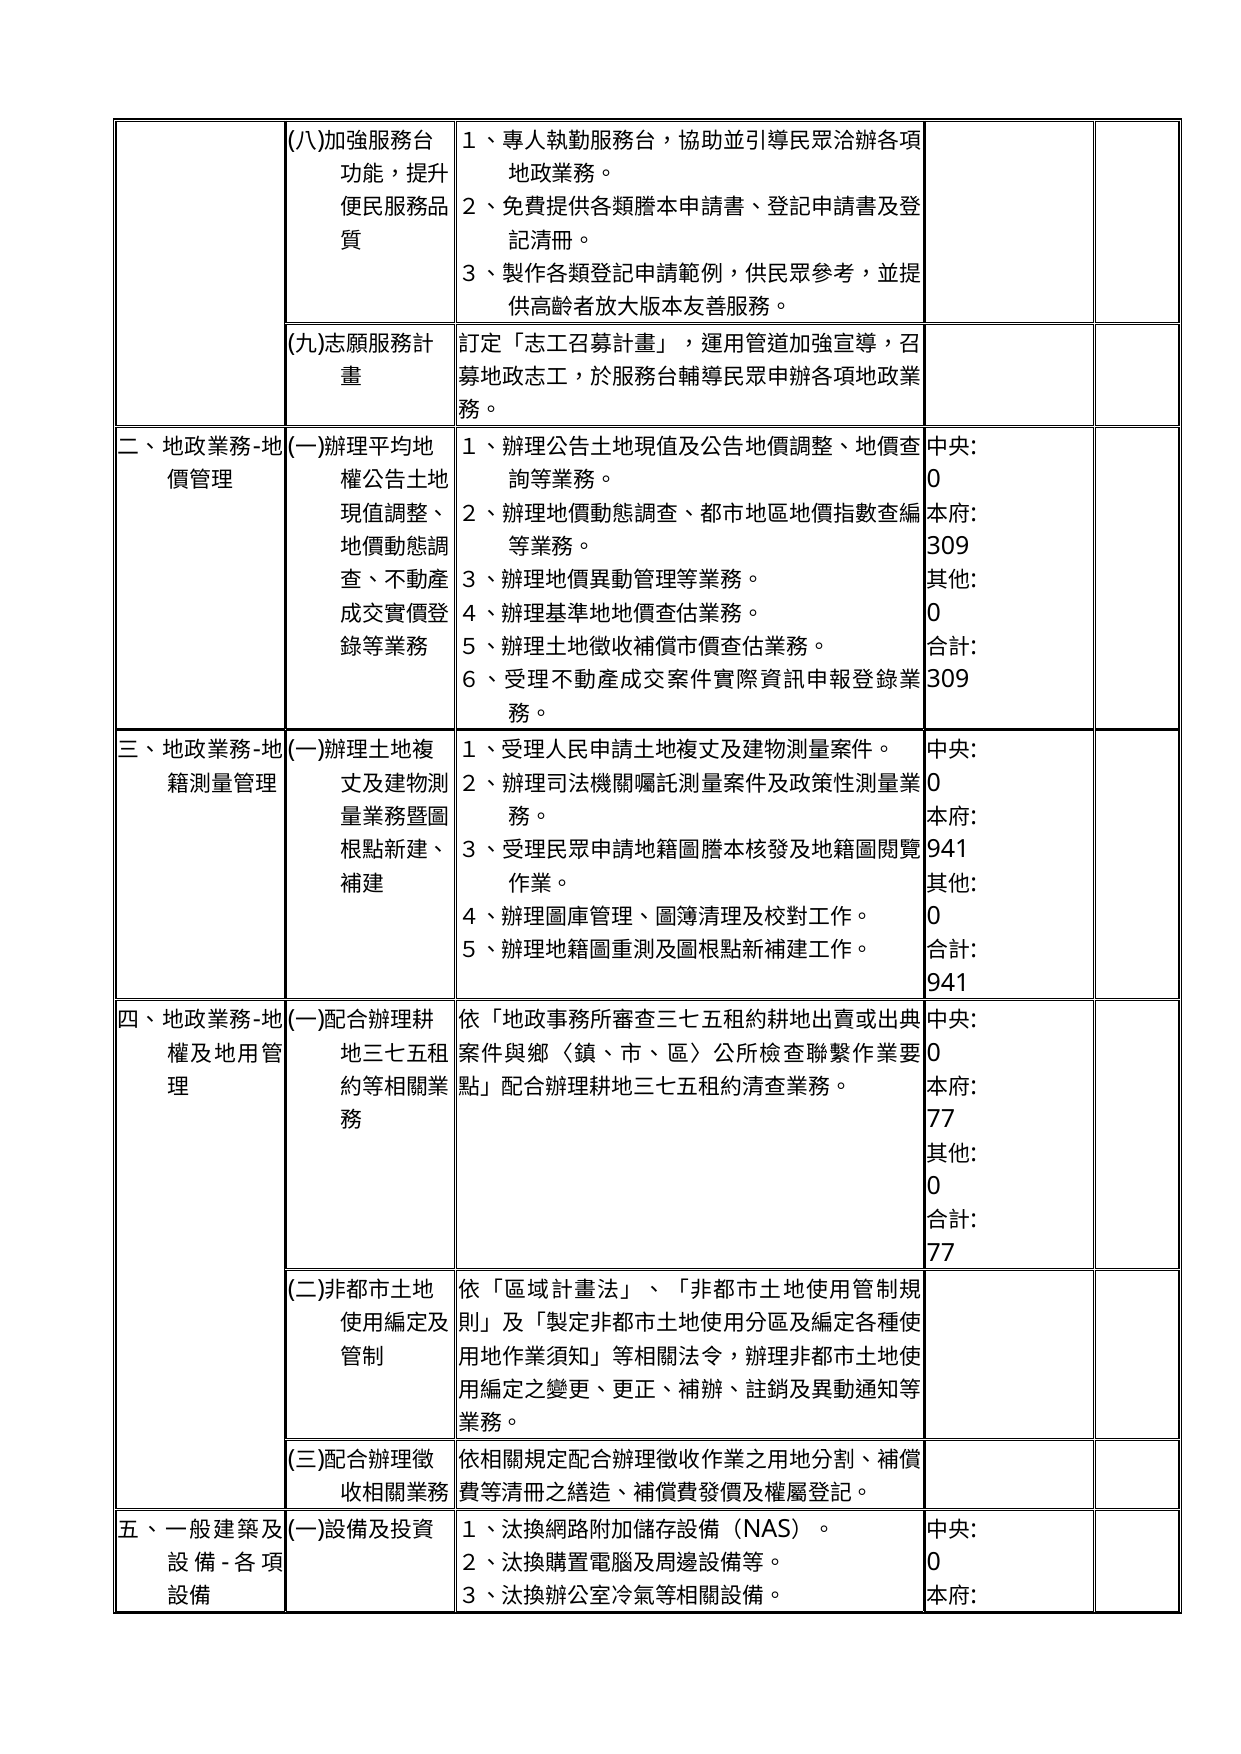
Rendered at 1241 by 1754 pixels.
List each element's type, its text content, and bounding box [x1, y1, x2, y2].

table_cell [1096, 1511, 1178, 1611]
table_cell [1096, 1001, 1178, 1268]
table_cell [1096, 1441, 1178, 1507]
table_cell 中央: 0 本府: 77 其他: 0 合計: 77 [926, 1001, 1093, 1268]
table_cell [1096, 1271, 1178, 1437]
table_cell 四、地政業務-地權及地用管理 [117, 1001, 284, 1507]
table_cell [926, 1441, 1093, 1507]
table_cell 中央: 0 本府: 309 其他: 0 合計: 309 [926, 428, 1093, 728]
table_cell 依相關規定配合辦理徵收作業之用地分割、補償費等清冊之繕造、補償費發價及權屬登記。 [457, 1441, 923, 1507]
table_cell (九)志願服務計畫 [287, 325, 454, 424]
table_cell 三、地政業務-地籍測量管理 [117, 731, 284, 998]
table_cell (八)加強服務台功能，提升便民服務品質 [287, 122, 454, 321]
table_cell １、汰換網路附加儲存設備（NAS）。 ２、汰換購置電腦及周邊設備等。 ３、汰換辦公室冷氣等相關設備。 [457, 1511, 923, 1611]
table_cell １、專人執勤服務台，協助並引導民眾洽辦各項地政業務。 ２、免費提供各類謄本申請書、登記申請書及登記清冊。 ３、製作各類登記申請範例，供民眾參考，並提供高齡者放大版本友善服務。 [457, 122, 923, 321]
table_cell [926, 122, 1093, 321]
table_cell (一)設備及投資 [287, 1511, 454, 1611]
table_cell [1096, 122, 1178, 321]
table_cell 中央: 0 本府: 941 其他: 0 合計: 941 [926, 731, 1093, 998]
table_cell [1096, 428, 1178, 728]
table_cell 中央: 0 本府: [926, 1511, 1093, 1611]
table_cell [1096, 731, 1178, 998]
table_cell 五、一般建築及設備-各項設備 [117, 1511, 284, 1611]
table_cell (三)配合辦理徵收相關業務 [287, 1441, 454, 1507]
table_cell (一)辦理平均地權公告土地現值調整、地價動態調查、不動產成交實價登錄等業務 [287, 428, 454, 728]
table_cell [926, 1271, 1093, 1437]
table_cell １、辦理公告土地現值及公告地價調整、地價查詢等業務。 ２、辦理地價動態調查、都市地區地價指數查編等業務。 ３、辦理地價異動管理等業務。 ４、辦理基準地地價查估業務。 ５、辦理土地徵收補償市價查估業務。 ６、受理不動產成交案件實際資訊申報登錄業務。 [457, 428, 923, 728]
table_cell 訂定「志工召募計畫」，運用管道加強宣導，召募地政志工，於服務台輔導民眾申辦各項地政業務。 [457, 325, 923, 424]
table_cell [1096, 325, 1178, 424]
table_cell (二)非都市土地使用編定及管制 [287, 1271, 454, 1437]
table_cell 依「區域計畫法」、「非都市土地使用管制規則」及「製定非都市土地使用分區及編定各種使用地作業須知」等相關法令，辦理非都市土地使用編定之變更、更正、補辦、註銷及異動通知等業務。 [457, 1271, 923, 1437]
table_cell (一)辦理土地複丈及建物測量業務暨圖根點新建、補建 [287, 731, 454, 998]
table_cell 依「地政事務所審查三七五租約耕地出賣或出典案件與鄉〈鎮、市、區〉公所檢查聯繫作業要點」配合辦理耕地三七五租約清查業務。 [457, 1001, 923, 1268]
table_cell [926, 325, 1093, 424]
table_cell １、受理人民申請土地複丈及建物測量案件。 ２、辦理司法機關囑託測量案件及政策性測量業務。 ３、受理民眾申請地籍圖謄本核發及地籍圖閱覽作業。 ４、辦理圖庫管理、圖簿清理及校對工作。 ５、辦理地籍圖重測及圖根點新補建工作。 [457, 731, 923, 998]
table_cell 二、地政業務-地價管理 [117, 428, 284, 728]
table_cell [117, 122, 284, 424]
table_cell (一)配合辦理耕地三七五租約等相關業務 [287, 1001, 454, 1268]
